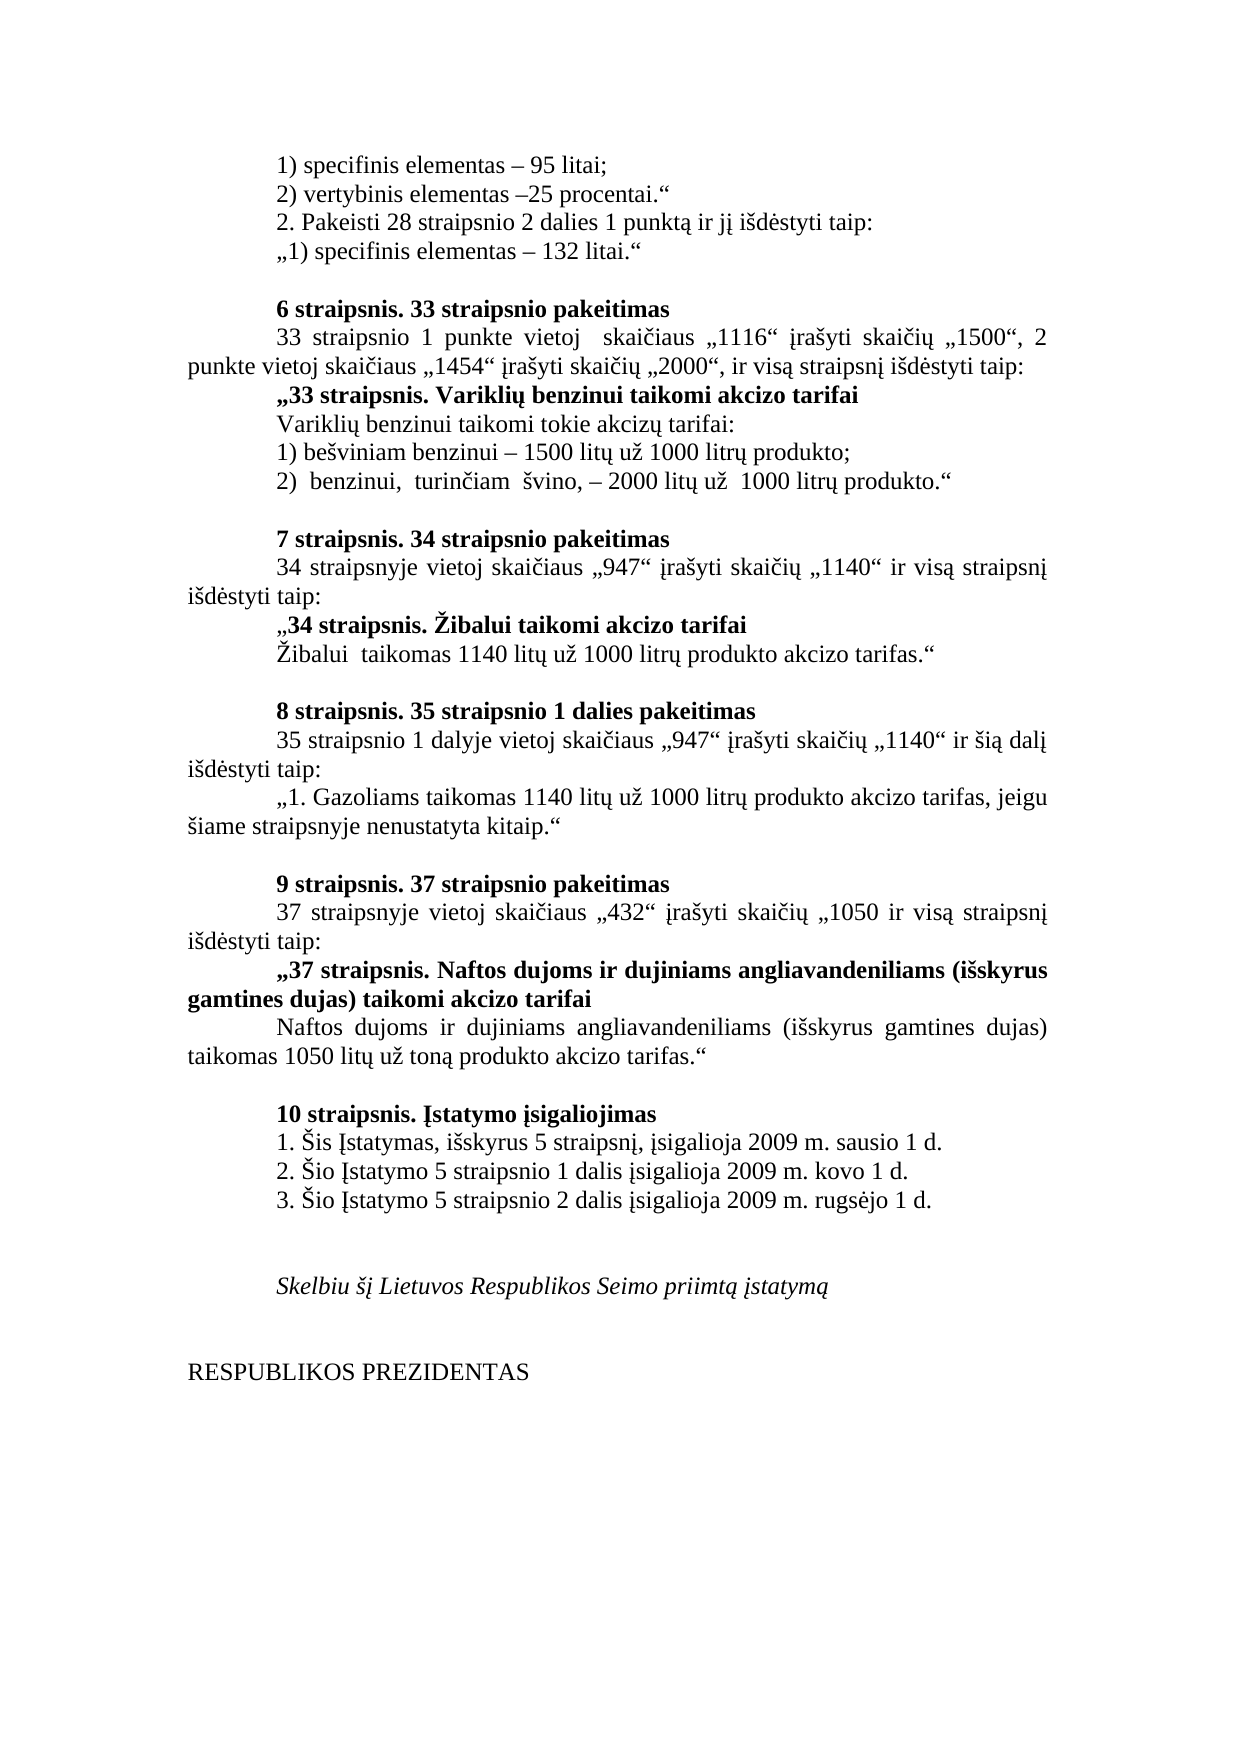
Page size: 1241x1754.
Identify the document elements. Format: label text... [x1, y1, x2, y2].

text 2. Pakeisti 28 straipsnio 2 dalies 1 punktą ir jį išdėstyti taip: [187, 207, 1048, 236]
text „1) specifinis elementas – 132 litai.“ [187, 236, 1048, 265]
text „33 straipsnis. Variklių benzinui taikomi akcizo tarifai [187, 380, 1048, 409]
text Žibalui taikomas 1140 litų už 1000 litrų produkto akcizo tarifas.“ [187, 639, 1048, 667]
text „1. Gazoliams taikomas 1140 litų už 1000 litrų produkto akcizo tarifas, jeigu šiame straipsnyje nenustatyta kitaip.“ [187, 782, 1048, 840]
text 2) vertybinis elementas –25 procentai.“ [187, 179, 1048, 207]
text 35 straipsnio 1 dalyje vietoj skaičiaus „947“ įrašyti skaičių „1140“ ir šią dalį išdėstyti taip: [187, 725, 1048, 782]
text 3. Šio Įstatymo 5 straipsnio 2 dalis įsigalioja 2009 m. rugsėjo 1 d. [187, 1185, 1048, 1214]
text Variklių benzinui taikomi tokie akcizų tarifai: [187, 409, 1048, 437]
text 6 straipsnis. 33 straipsnio pakeitimas [187, 294, 1048, 322]
text 34 straipsnyje vietoj skaičiaus „947“ įrašyti skaičių „1140“ ir visą straipsnį išdėstyti taip: [187, 552, 1048, 610]
text 1) bešviniam benzinui – 1500 litų už 1000 litrų produkto; [187, 437, 1048, 466]
text Naftos dujoms ir dujiniams angliavandeniliams (išskyrus gamtines dujas) taikomas 1050 litų už toną produkto akcizo tarifas.“ [187, 1012, 1048, 1070]
text 37 straipsnyje vietoj skaičiaus „432“ įrašyti skaičių „1050 ir visą straipsnį išdėstyti taip: [187, 897, 1048, 955]
text 2. Šio Įstatymo 5 straipsnio 1 dalis įsigalioja 2009 m. kovo 1 d. [187, 1156, 1048, 1185]
text 7 straipsnis. 34 straipsnio pakeitimas [187, 524, 1048, 552]
text 33 straipsnio 1 punkte vietoj skaičiaus „1116“ įrašyti skaičių „1500“, 2 punkte vietoj skaičiaus „1454“ įrašyti skaičių „2000“, ir visą straipsnį išdėstyti taip: [187, 322, 1048, 380]
text 10 straipsnis. Įstatymo įsigaliojimas [187, 1099, 1048, 1127]
text 1) specifinis elementas – 95 litai; [187, 150, 1048, 179]
text 2) benzinui, turinčiam švino, – 2000 litų už 1000 litrų produkto.“ [187, 466, 1048, 495]
text Skelbiu šį Lietuvos Respublikos Seimo priimtą įstatymą [187, 1271, 1048, 1300]
text 9 straipsnis. 37 straipsnio pakeitimas [187, 869, 1048, 897]
text 8 straipsnis. 35 straipsnio 1 dalies pakeitimas [187, 696, 1048, 725]
text „34 straipsnis. Žibalui taikomi akcizo tarifai [187, 610, 1048, 639]
text RESPUBLIKOS PREZIDENTAS [187, 1357, 1048, 1386]
text „37 straipsnis. Naftos dujoms ir dujiniams angliavandeniliams (išskyrus gamtines dujas) taikomi akcizo tarifai [187, 955, 1048, 1012]
text 1. Šis Įstatymas, išskyrus 5 straipsnį, įsigalioja 2009 m. sausio 1 d. [187, 1127, 1048, 1156]
